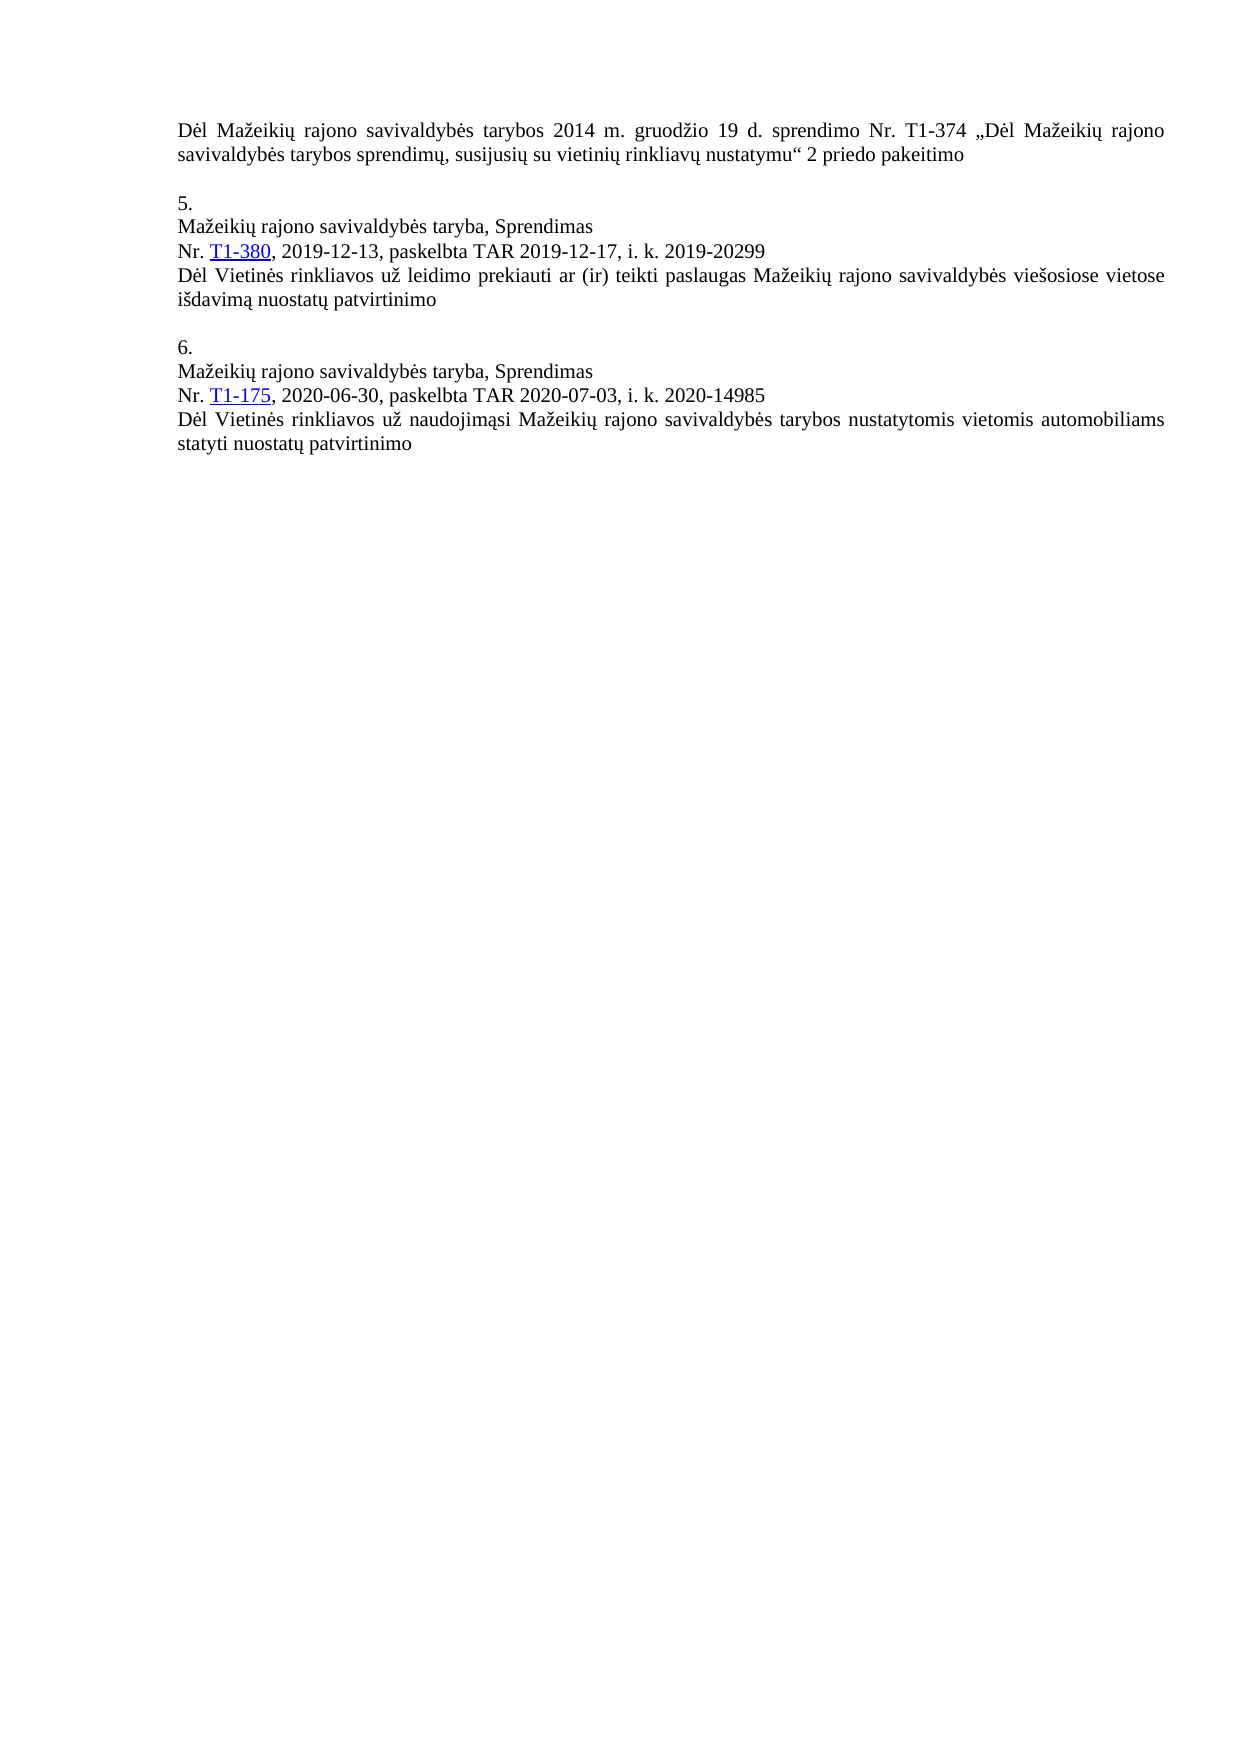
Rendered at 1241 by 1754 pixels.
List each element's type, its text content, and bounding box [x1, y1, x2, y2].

text Mažeikių rajono savivaldybės taryba, Sprendimas [177, 359, 1167, 383]
text 6. [177, 335, 1167, 359]
text Dėl Vietinės rinkliavos už naudojimąsi Mažeikių rajono savivaldybės tarybos nustatytomis vietomis automobiliams statyti nuostatų patvirtinimo [177, 407, 1167, 455]
text Dėl Mažeikių rajono savivaldybės tarybos 2014 m. gruodžio 19 d. sprendimo Nr. T1-374 „Dėl Mažeikių rajono savivaldybės tarybos sprendimų, susijusių su vietinių rinkliavų nustatymu“ 2 priedo pakeitimo [177, 118, 1167, 166]
text Nr. T1-380, 2019-12-13, paskelbta TAR 2019-12-17, i. k. 2019-20299 [177, 238, 1167, 263]
text Dėl Vietinės rinkliavos už leidimo prekiauti ar (ir) teikti paslaugas Mažeikių rajono savivaldybės viešosiose vietose išdavimą nuostatų patvirtinimo [177, 263, 1167, 311]
text Mažeikių rajono savivaldybės taryba, Sprendimas [177, 214, 1167, 238]
text 5. [177, 190, 1167, 214]
text Nr. T1-175, 2020-06-30, paskelbta TAR 2020-07-03, i. k. 2020-14985 [177, 383, 1167, 407]
